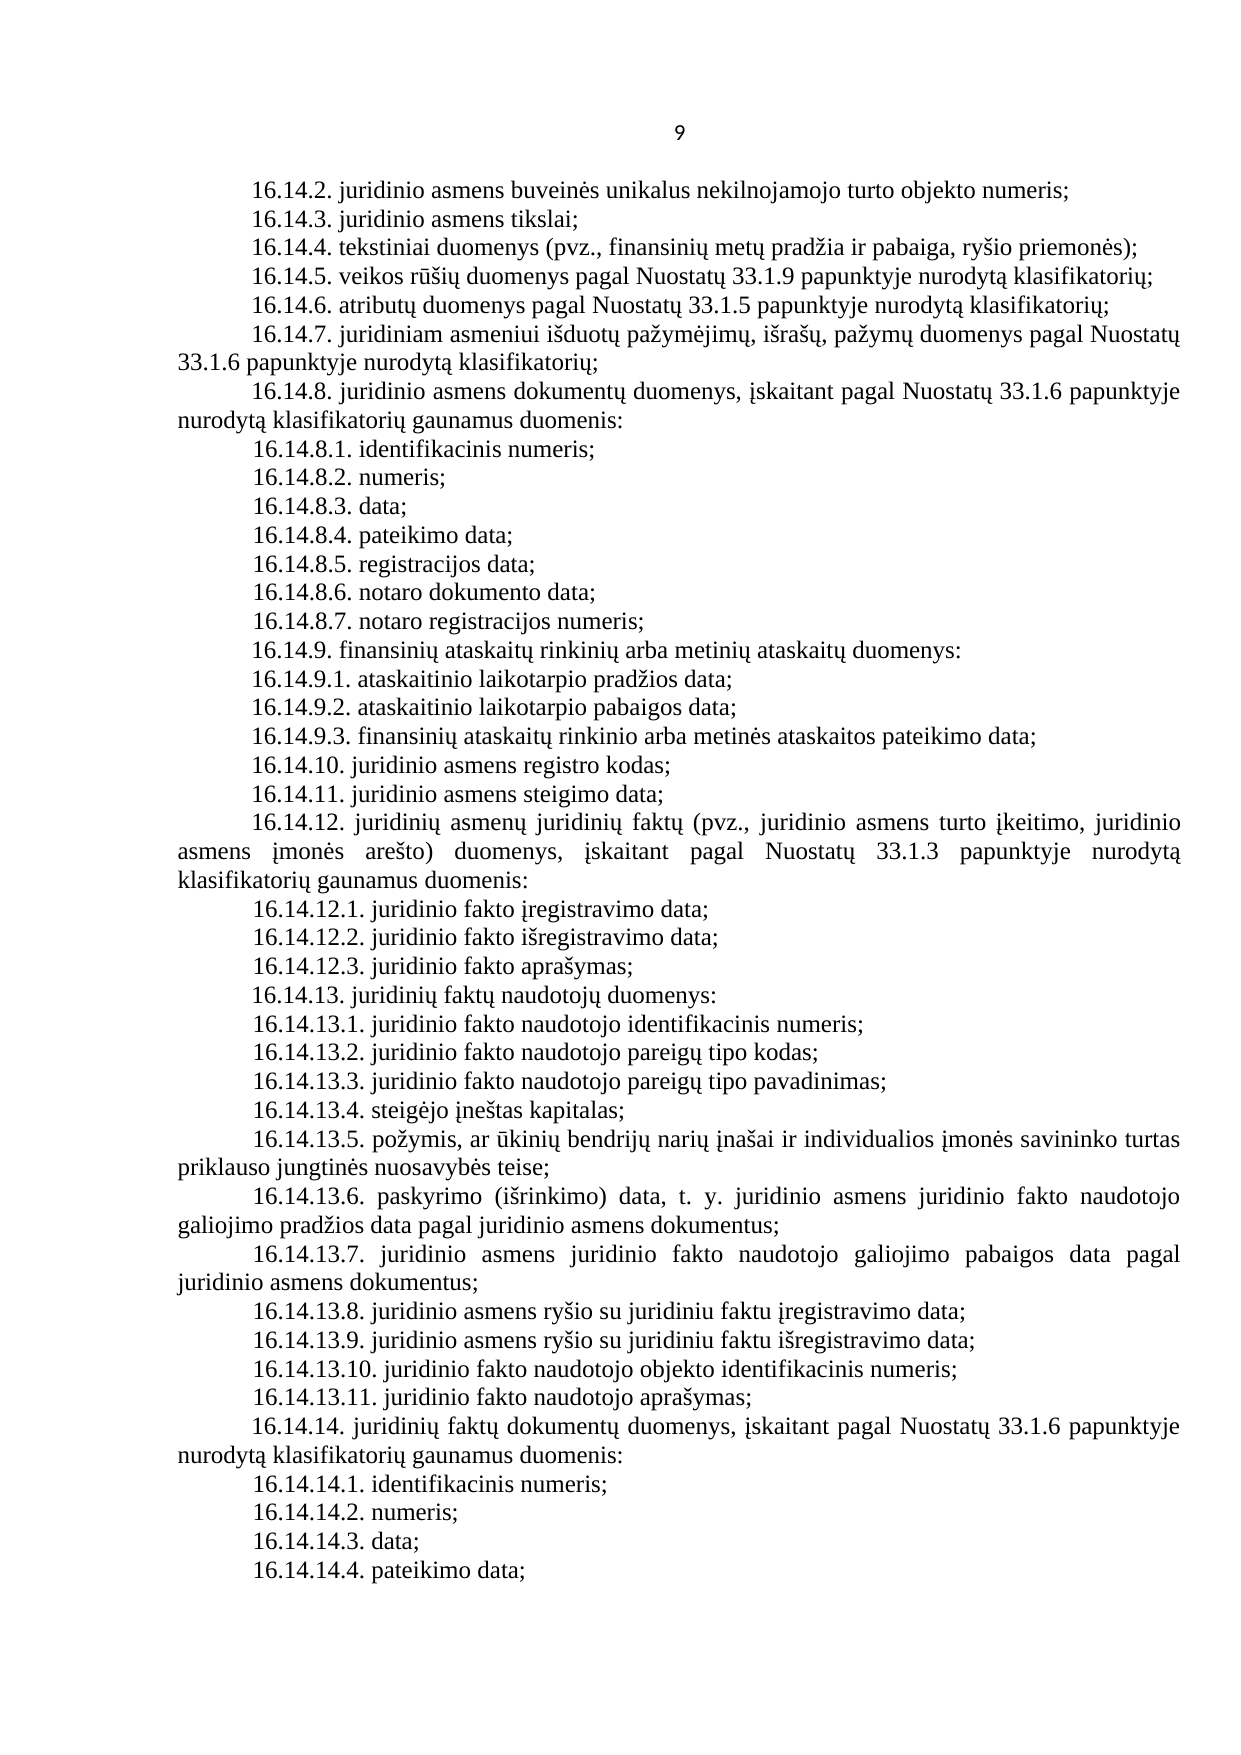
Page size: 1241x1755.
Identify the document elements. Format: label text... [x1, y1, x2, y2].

text 16.14.4. tekstiniai duomenys (pvz., finansinių metų pradžia ir pabaiga, ryšio priemonės); [177, 232, 1181, 261]
text 16.14.8.5. registracijos data; [252, 549, 1181, 577]
text 16.14.14.3. data; [252, 1526, 1181, 1555]
text 16.14.5. veikos rūšių duomenys pagal Nuostatų 33.1.9 papunktyje nurodytą klasifikatorių; [177, 261, 1181, 290]
text 16.14.9.1. ataskaitinio laikotarpio pradžios data; [177, 664, 1181, 692]
text 16.14.13.7. juridinio asmens juridinio fakto naudotojo galiojimo pabaigos data pagal juridinio asmens dokumentus; [177, 1239, 1181, 1296]
text 16.14.13.2. juridinio fakto naudotojo pareigų tipo kodas; [252, 1037, 1181, 1066]
text 16.14.8.4. pateikimo data; [252, 520, 1181, 549]
text 16.14.10. juridinio asmens registro kodas; [177, 750, 1181, 779]
text 16.14.14.2. numeris; [252, 1497, 1181, 1526]
text 16.14.6. atributų duomenys pagal Nuostatų 33.1.5 papunktyje nurodytą klasifikatorių; [177, 290, 1181, 319]
text 16.14.14. juridinių faktų dokumentų duomenys, įskaitant pagal Nuostatų 33.1.6 papunktyje nurodytą klasifikatorių gaunamus duomenis: [177, 1411, 1181, 1469]
text 16.14.8.7. notaro registracijos numeris; [252, 606, 1181, 635]
text 16.14.12. juridinių asmenų juridinių faktų (pvz., juridinio asmens turto įkeitimo, juridinio asmens įmonės arešto) duomenys, įskaitant pagal Nuostatų 33.1.3 papunktyje nurodytą klasifikatorių gaunamus duomenis: [177, 807, 1181, 894]
text 16.14.12.2. juridinio fakto išregistravimo data; [252, 922, 1181, 951]
text 16.14.12.1. juridinio fakto įregistravimo data; [252, 894, 1181, 922]
text 16.14.13.11. juridinio fakto naudotojo aprašymas; [252, 1382, 1181, 1411]
text 16.14.13.6. paskyrimo (išrinkimo) data, t. y. juridinio asmens juridinio fakto naudotojo galiojimo pradžios data pagal juridinio asmens dokumentus; [177, 1181, 1181, 1239]
text 16.14.13.10. juridinio fakto naudotojo objekto identifikacinis numeris; [252, 1354, 1181, 1382]
text 16.14.7. juridiniam asmeniui išduotų pažymėjimų, išrašų, pažymų duomenys pagal Nuostatų 33.1.6 papunktyje nurodytą klasifikatorių; [177, 319, 1181, 376]
text 16.14.9. finansinių ataskaitų rinkinių arba metinių ataskaitų duomenys: [177, 635, 1181, 664]
text 16.14.8.6. notaro dokumento data; [252, 577, 1181, 606]
text 16.14.8. juridinio asmens dokumentų duomenys, įskaitant pagal Nuostatų 33.1.6 papunktyje nurodytą klasifikatorių gaunamus duomenis: [177, 376, 1181, 434]
text 16.14.3. juridinio asmens tikslai; [177, 204, 1181, 232]
text 16.14.8.3. data; [252, 491, 1181, 520]
text 16.14.14.4. pateikimo data; [252, 1555, 1181, 1584]
text 16.14.11. juridinio asmens steigimo data; [177, 779, 1181, 807]
text 16.14.13.1. juridinio fakto naudotojo identifikacinis numeris; [252, 1009, 1181, 1037]
text 16.14.12.3. juridinio fakto aprašymas; [252, 951, 1181, 980]
text 16.14.14.1. identifikacinis numeris; [252, 1469, 1181, 1497]
text 16.14.13.4. steigėjo įneštas kapitalas; [252, 1095, 1181, 1124]
text 16.14.13.9. juridinio asmens ryšio su juridiniu faktu išregistravimo data; [252, 1325, 1181, 1354]
text 16.14.9.2. ataskaitinio laikotarpio pabaigos data; [177, 692, 1181, 721]
text 16.14.13. juridinių faktų naudotojų duomenys: [177, 980, 1181, 1009]
text 16.14.8.1. identifikacinis numeris; [252, 434, 1181, 462]
text 16.14.13.8. juridinio asmens ryšio su juridiniu faktu įregistravimo data; [252, 1296, 1181, 1325]
text 16.14.8.2. numeris; [252, 462, 1181, 491]
text 16.14.2. juridinio asmens buveinės unikalus nekilnojamojo turto objekto numeris; [177, 175, 1181, 204]
text 16.14.9.3. finansinių ataskaitų rinkinio arba metinės ataskaitos pateikimo data; [177, 721, 1181, 750]
text 16.14.13.5. požymis, ar ūkinių bendrijų narių įnašai ir individualios įmonės savininko turtas priklauso jungtinės nuosavybės teise; [177, 1124, 1181, 1181]
text 16.14.13.3. juridinio fakto naudotojo pareigų tipo pavadinimas; [252, 1066, 1181, 1095]
